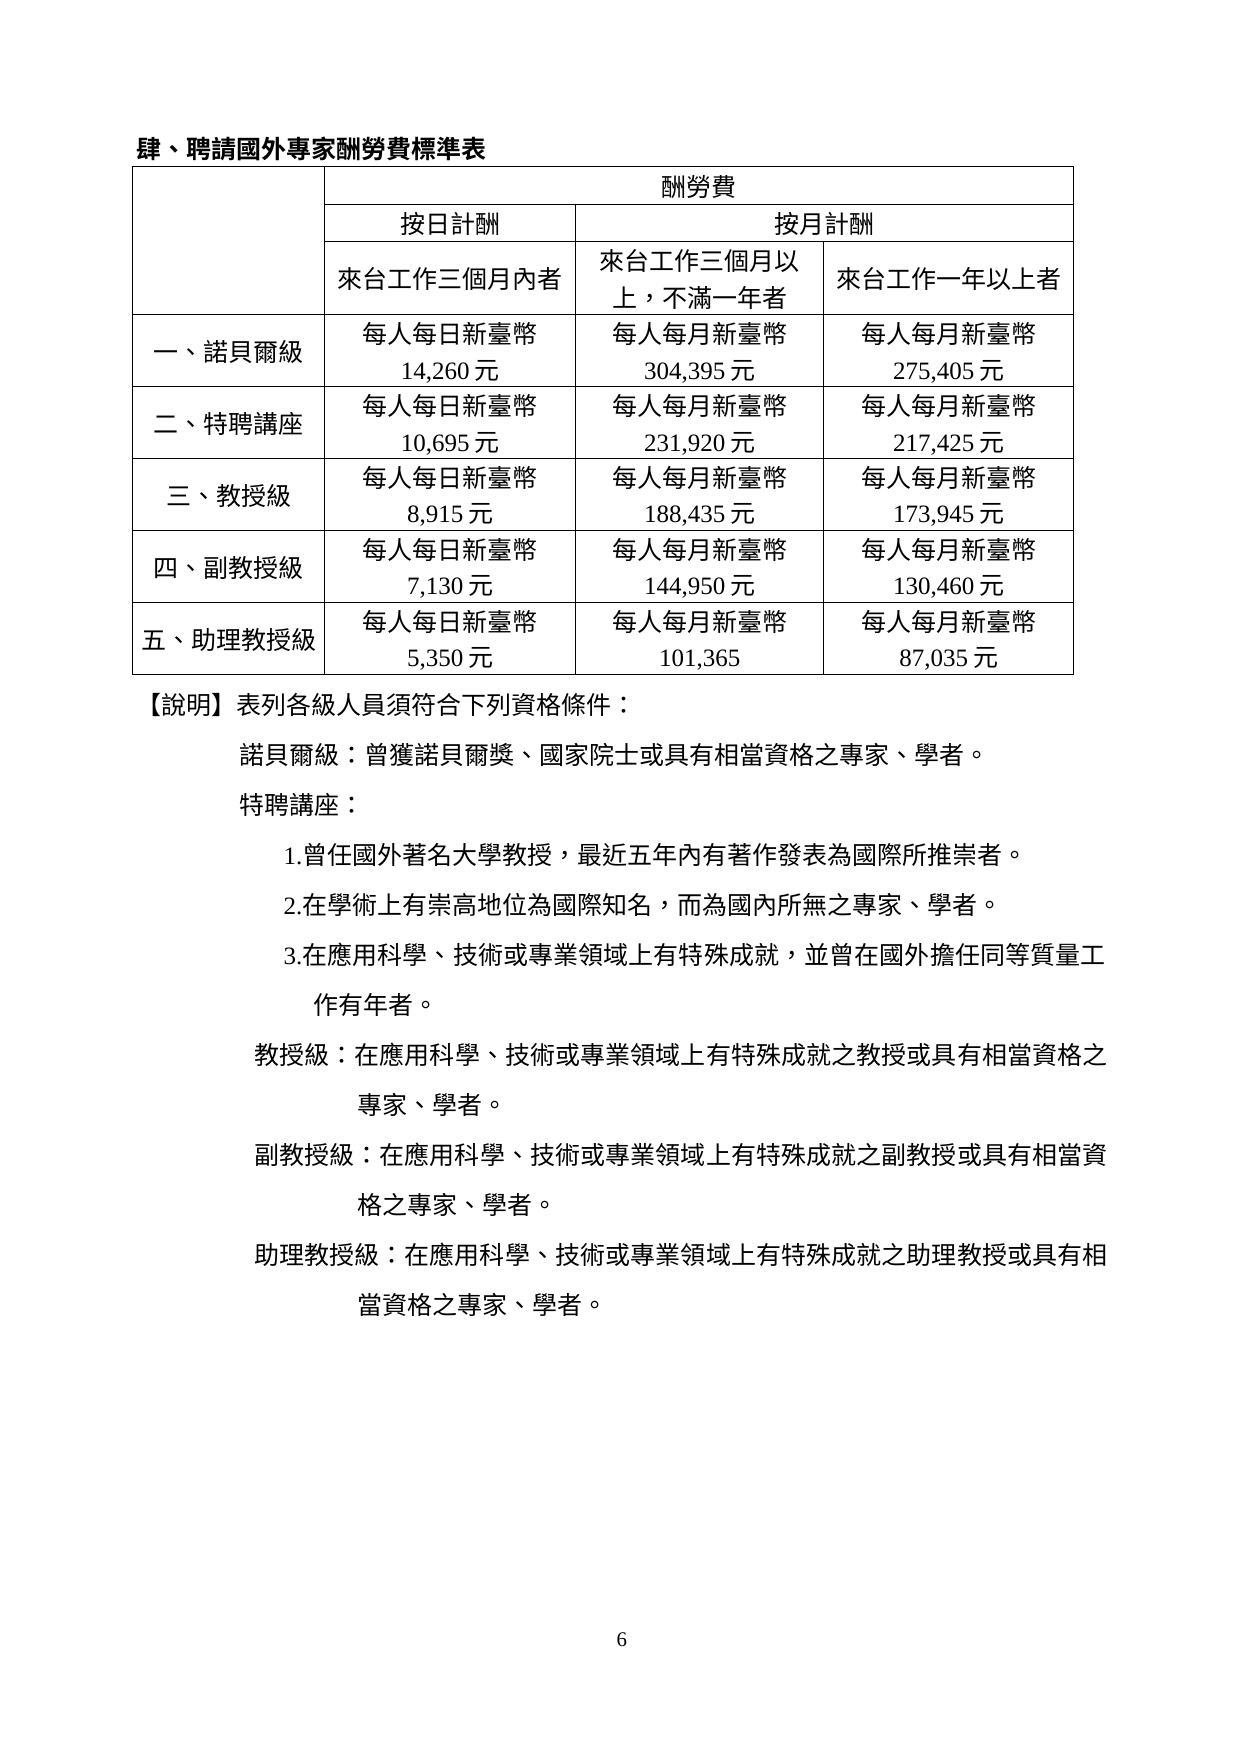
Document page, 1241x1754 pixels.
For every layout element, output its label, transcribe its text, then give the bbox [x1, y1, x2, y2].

table_cell 來台工作三個月內者 [325, 242, 575, 314]
text 【說明】表列各級人員須符合下列資格條件： [136, 675, 1107, 725]
text 3.在應用科學、技術或專業領域上有特殊成就，並曾在國外擔任同等質量工作有年者。 [283, 925, 1107, 1025]
table_cell 來台工作一年以上者 [824, 242, 1073, 314]
text 諾貝爾級：曾獲諾貝爾獎、國家院士或具有相當資格之專家、學者。 [239, 725, 1107, 775]
table_cell 每人每月新臺幣 275,405元 [824, 315, 1073, 386]
text 1.曾任國外著名大學教授，最近五年內有著作發表為國際所推崇者。 [283, 825, 1107, 875]
table_header [133, 167, 324, 314]
table_cell 每人每月新臺幣 87,035元 [824, 603, 1073, 674]
table_cell 按月計酬 [576, 205, 1073, 241]
text 助理教授級：在應用科學、技術或專業領域上有特殊成就之助理教授或具有相當資格之專家、學者。 [254, 1225, 1107, 1325]
table_cell 每人每日新臺幣 7,130元 [325, 531, 575, 602]
table_cell 每人每日新臺幣 14,260元 [325, 315, 575, 386]
table_cell 每人每月新臺幣 101,365 [576, 603, 823, 674]
table_cell 每人每月新臺幣 173,945元 [824, 459, 1073, 530]
table_cell 每人每月新臺幣 231,920元 [576, 387, 823, 458]
table_cell 每人每月新臺幣 188,435元 [576, 459, 823, 530]
table_cell 一、諾貝爾級 [133, 315, 324, 386]
table_cell 三、教授級 [133, 459, 324, 530]
table_cell 每人每月新臺幣 304,395元 [576, 315, 823, 386]
text 教授級：在應用科學、技術或專業領域上有特殊成就之教授或具有相當資格之專家、學者。 [254, 1025, 1107, 1125]
table_cell 四、副教授級 [133, 531, 324, 602]
table_cell 每人每日新臺幣 5,350元 [325, 603, 575, 674]
text 肆、聘請國外專家酬勞費標準表 [136, 130, 1107, 166]
text 副教授級：在應用科學、技術或專業領域上有特殊成就之副教授或具有相當資格之專家、學者。 [254, 1125, 1107, 1225]
text 特聘講座： [239, 775, 1107, 825]
table_cell 每人每月新臺幣 130,460元 [824, 531, 1073, 602]
table_cell 每人每月新臺幣 144,950元 [576, 531, 823, 602]
text 2.在學術上有崇高地位為國際知名，而為國內所無之專家、學者。 [283, 875, 1107, 925]
table_cell 按日計酬 [325, 205, 575, 241]
table_cell 來台工作三個月以上，不滿一年者 [576, 242, 823, 314]
table_cell 二、特聘講座 [133, 387, 324, 458]
table_cell 每人每日新臺幣 8,915元 [325, 459, 575, 530]
table_cell 每人每日新臺幣 10,695元 [325, 387, 575, 458]
table_header 酬勞費 [325, 167, 1073, 203]
table_cell 每人每月新臺幣 217,425元 [824, 387, 1073, 458]
table_cell 五、助理教授級 [133, 603, 324, 674]
